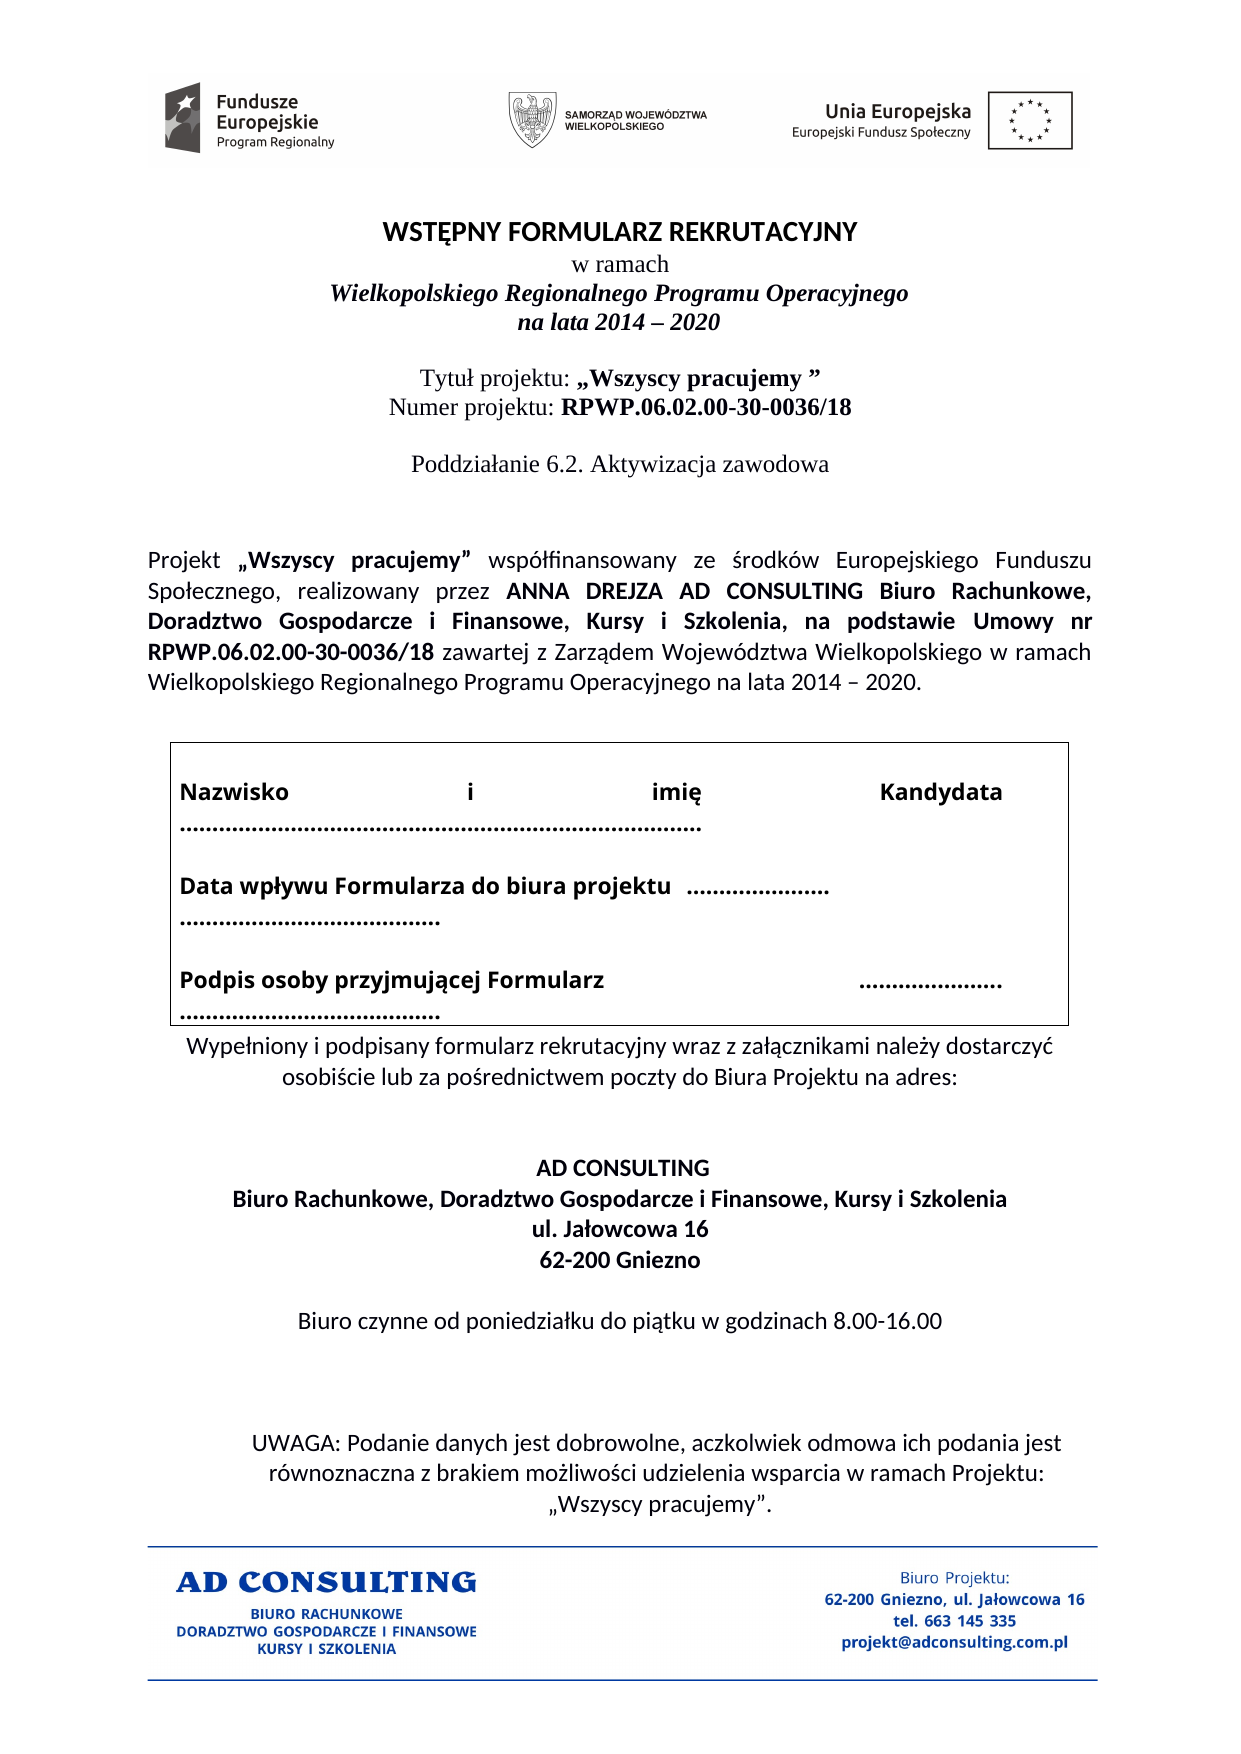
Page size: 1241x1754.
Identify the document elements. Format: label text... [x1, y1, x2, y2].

text UWAGA: Podanie danych jest dobrowolne, aczkolwiek odmowa ich podania jest równoznaczna z brakiem możliwości udzielenia wsparcia w ramach Projektu: [221, 1427, 1093, 1488]
text Podpis osoby przyjmującej Formularz ………………….…………………………………. [171, 961, 1068, 1019]
text Projekt „Wszyscy pracujemy” współfinansowany ze środków Europejskiego Funduszu Społecznego, realizowany przez ANNA DREJZA AD CONSULTING Biuro Rachunkowe, Doradztwo Gospodarcze i Finansowe, Kursy i Szkolenia, na podstawie Umowy nr RPWP.06.02.00-30-0036/18 zawartej z Zarządem Województwa Wielkopolskiego w ramach Wielkopolskiego Regionalnego Programu Operacyjnego na lata 2014 – 2020. [148, 544, 1093, 697]
text Data wpływu Formularza do biura projektu ………………….…………………………………. [171, 867, 1068, 932]
text Tytuł projektu: „Wszyscy pracujemy ” [148, 363, 1093, 392]
text Biuro czynne od poniedziałku do piątku w godzinach 8.00-16.00 [148, 1305, 1093, 1336]
text Numer ewidencyjny ……………………………………………………. [171, 1019, 1068, 1023]
text 62-200 Gniezno [148, 1244, 1093, 1274]
text osobiście lub za pośrednictwem poczty do Biura Projektu na adres: [148, 1061, 1093, 1091]
text „Wszyscy pracujemy”. [221, 1488, 1093, 1519]
text Poddziałanie 6.2. Aktywizacja zawodowa [148, 449, 1093, 478]
text Biuro Rachunkowe, Doradztwo Gospodarcze i Finansowe, Kursy i Szkolenia [148, 1183, 1093, 1213]
text w ramach [148, 249, 1093, 278]
text AD CONSULTING [148, 1152, 1093, 1183]
text Nazwisko i imię Kandydata …………………………………………………………………….. [171, 773, 1068, 839]
text Numer projektu: RPWP.06.02.00-30-0036/18 [148, 392, 1093, 421]
text WSTĘPNY FORMULARZ REKRUTACYJNY [148, 213, 1093, 249]
text Wypełniony i podpisany formularz rekrutacyjny wraz z załącznikami należy dostarczyć [148, 1030, 1093, 1061]
text ul. Jałowcowa 16 [148, 1213, 1093, 1244]
text Wielkopolskiego Regionalnego Programu Operacyjnego na lata 2014 – 2020 [148, 278, 1093, 363]
